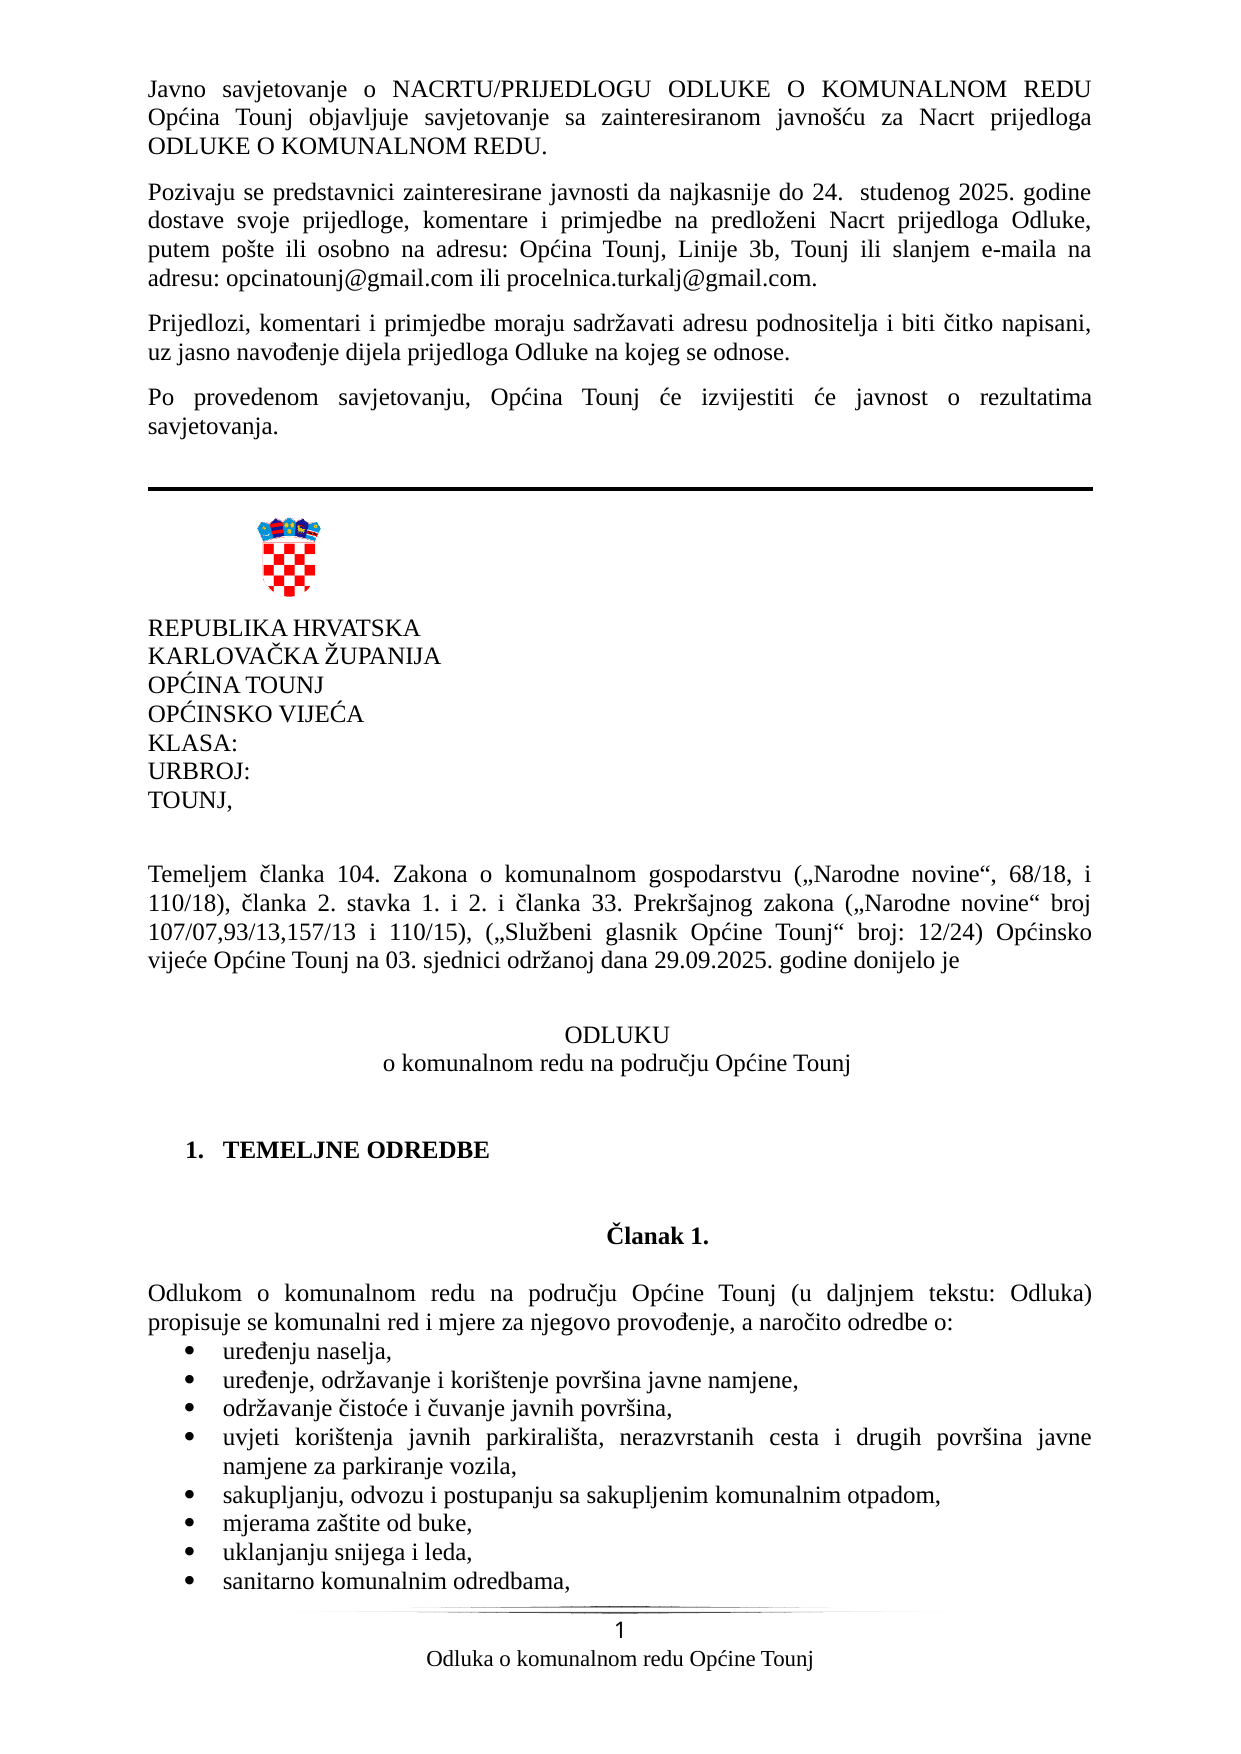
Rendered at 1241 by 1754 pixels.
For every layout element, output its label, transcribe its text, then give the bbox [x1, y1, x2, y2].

list uređenje, održavanje i korištenje površina javne namjene, [185, 1365, 1093, 1393]
list uvjeti korištenja javnih parkirališta, nerazvrstanih cesta i drugih površina javne namjene za parkiranje vozila, [185, 1422, 1093, 1480]
text Pozivaju se predstavnici zainteresirane javnosti da najkasnije do 24. studenog 2025. godine dostave svoje prijedloge, komentare i primjedbe na predloženi Nacrt prijedloga Odluke, putem pošte ili osobno na adresu: Općina Tounj, Linije 3b, Tounj ili slanjem e-maila na adresu: opcinatounj@gmail.com ili procelnica.turkalj@gmail.com. [148, 177, 1093, 292]
text OPĆINSKO VIJEĆA [148, 699, 1093, 728]
list TEMELJNE ODREDBE [185, 1135, 1093, 1163]
text Prijedlozi, komentari i primjedbe moraju sadržavati adresu podnositelja i biti čitko napisani, uz jasno navođenje dijela prijedloga Odluke na kojeg se odnose. [148, 308, 1093, 366]
text Članak 1. [223, 1221, 1093, 1250]
list mjerama zaštite od buke, [185, 1508, 1093, 1537]
text KLASA: [148, 728, 1093, 756]
text URBROJ: [148, 756, 1093, 785]
list sanitarno komunalnim odredbama, [185, 1566, 1093, 1595]
list uređenju naselja, [185, 1336, 1093, 1365]
text ODLUKU [148, 1020, 1093, 1048]
text Po provedenom savjetovanju, Općina Tounj će izvijestiti će javnost o rezultatima savjetovanja. [148, 382, 1093, 440]
text o komunalnom redu na području Općine Tounj [148, 1048, 1093, 1077]
list održavanje čistoće i čuvanje javnih površina, [185, 1393, 1093, 1422]
text Javno savjetovanje o NACRTU/PRIJEDLOGU ODLUKE O KOMUNALNOM REDU Općina Tounj objavljuje savjetovanje sa zainteresiranom javnošću za Nacrt prijedloga ODLUKE O KOMUNALNOM REDU. [148, 74, 1093, 160]
list uklanjanju snijega i leda, [185, 1537, 1093, 1566]
text Temeljem članka 104. Zakona o komunalnom gospodarstvu („Narodne novine“, 68/18, i 110/18), članka 2. stavka 1. i 2. i članka 33. Prekršajnog zakona („Narodne novine“ broj 107/07,93/13,157/13 i 110/15), („Službeni glasnik Općine Tounj“ broj: 12/24) Općinsko vijeće Općine Tounj na 03. sjednici održanoj dana 29.09.2025. godine donijelo je [148, 859, 1093, 974]
text OPĆINA TOUNJ [148, 670, 1093, 699]
text REPUBLIKA HRVATSKA [148, 613, 1093, 641]
text TOUNJ, [148, 785, 1093, 814]
list sakupljanju, odvozu i postupanju sa sakupljenim komunalnim otpadom, [185, 1480, 1093, 1508]
text Odlukom o komunalnom redu na području Općine Tounj (u daljnjem tekstu: Odluka) propisuje se komunalni red i mjere za njegovo provođenje, a naročito odredbe o: [148, 1278, 1093, 1336]
text KARLOVAČKA ŽUPANIJA [148, 641, 1093, 670]
